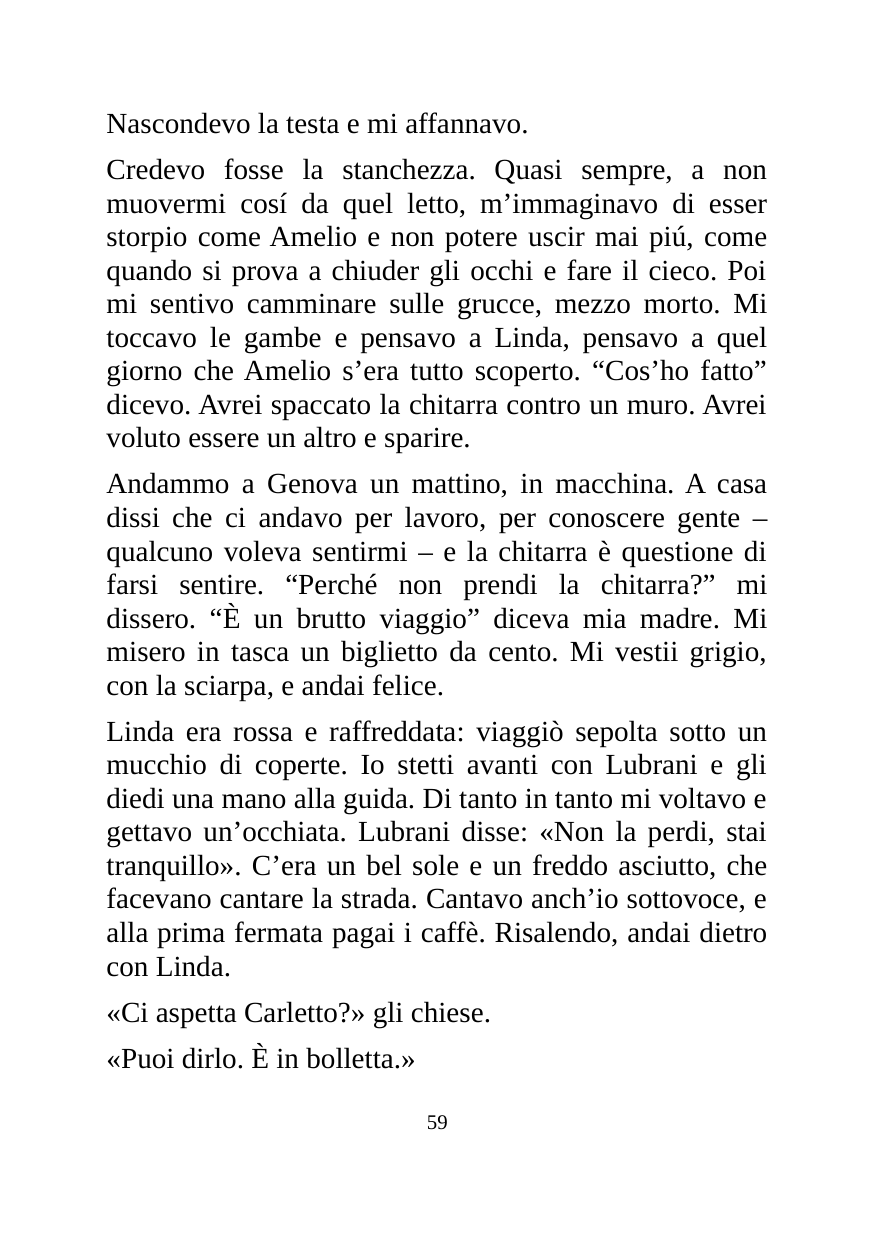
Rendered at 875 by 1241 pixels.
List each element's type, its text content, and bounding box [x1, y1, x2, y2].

text Andammo a Genova un mattino, in macchina. A casa dissi che ci andavo per lavoro, per conoscere gente – qualcuno voleva sentirmi – e la chitarra è questione di farsi sentire. “Perché non prendi la chitarra?” mi dissero. “È un brutto viaggio” diceva mia madre. Mi misero in tasca un biglietto da cento. Mi vestii grigio, con la sciarpa, e andai felice. [106, 467, 768, 701]
text «Ci aspetta Carletto?» gli chiese. [106, 995, 768, 1028]
text Linda era rossa e raffreddata: viaggiò sepolta sotto un mucchio di coperte. Io stetti avanti con Lubrani e gli diedi una mano alla guida. Di tanto in tanto mi voltavo e gettavo un’occhiata. Lubrani disse: «Non la perdi, stai tranquillo». C’era un bel sole e un freddo asciutto, che facevano cantare la strada. Cantavo anch’io sottovoce, e alla prima fermata pagai i caffè. Risalendo, andai dietro con Linda. [106, 714, 768, 982]
text «Puoi dirlo. È in bolletta.» [106, 1041, 768, 1074]
text Credevo fosse la stanchezza. Quasi sempre, a non muovermi cosí da quel letto, m’immaginavo di esser storpio come Amelio e non potere uscir mai piú, come quando si prova a chiuder gli occhi e fare il cieco. Poi mi sentivo camminare sulle grucce, mezzo morto. Mi toccavo le gambe e pensavo a Linda, pensavo a quel giorno che Amelio s’era tutto scoperto. “Cos’ho fatto” dicevo. Avrei spaccato la chitarra contro un muro. Avrei voluto essere un altro e sparire. [106, 152, 768, 454]
text Nascondevo la testa e mi affannavo. [106, 106, 768, 140]
